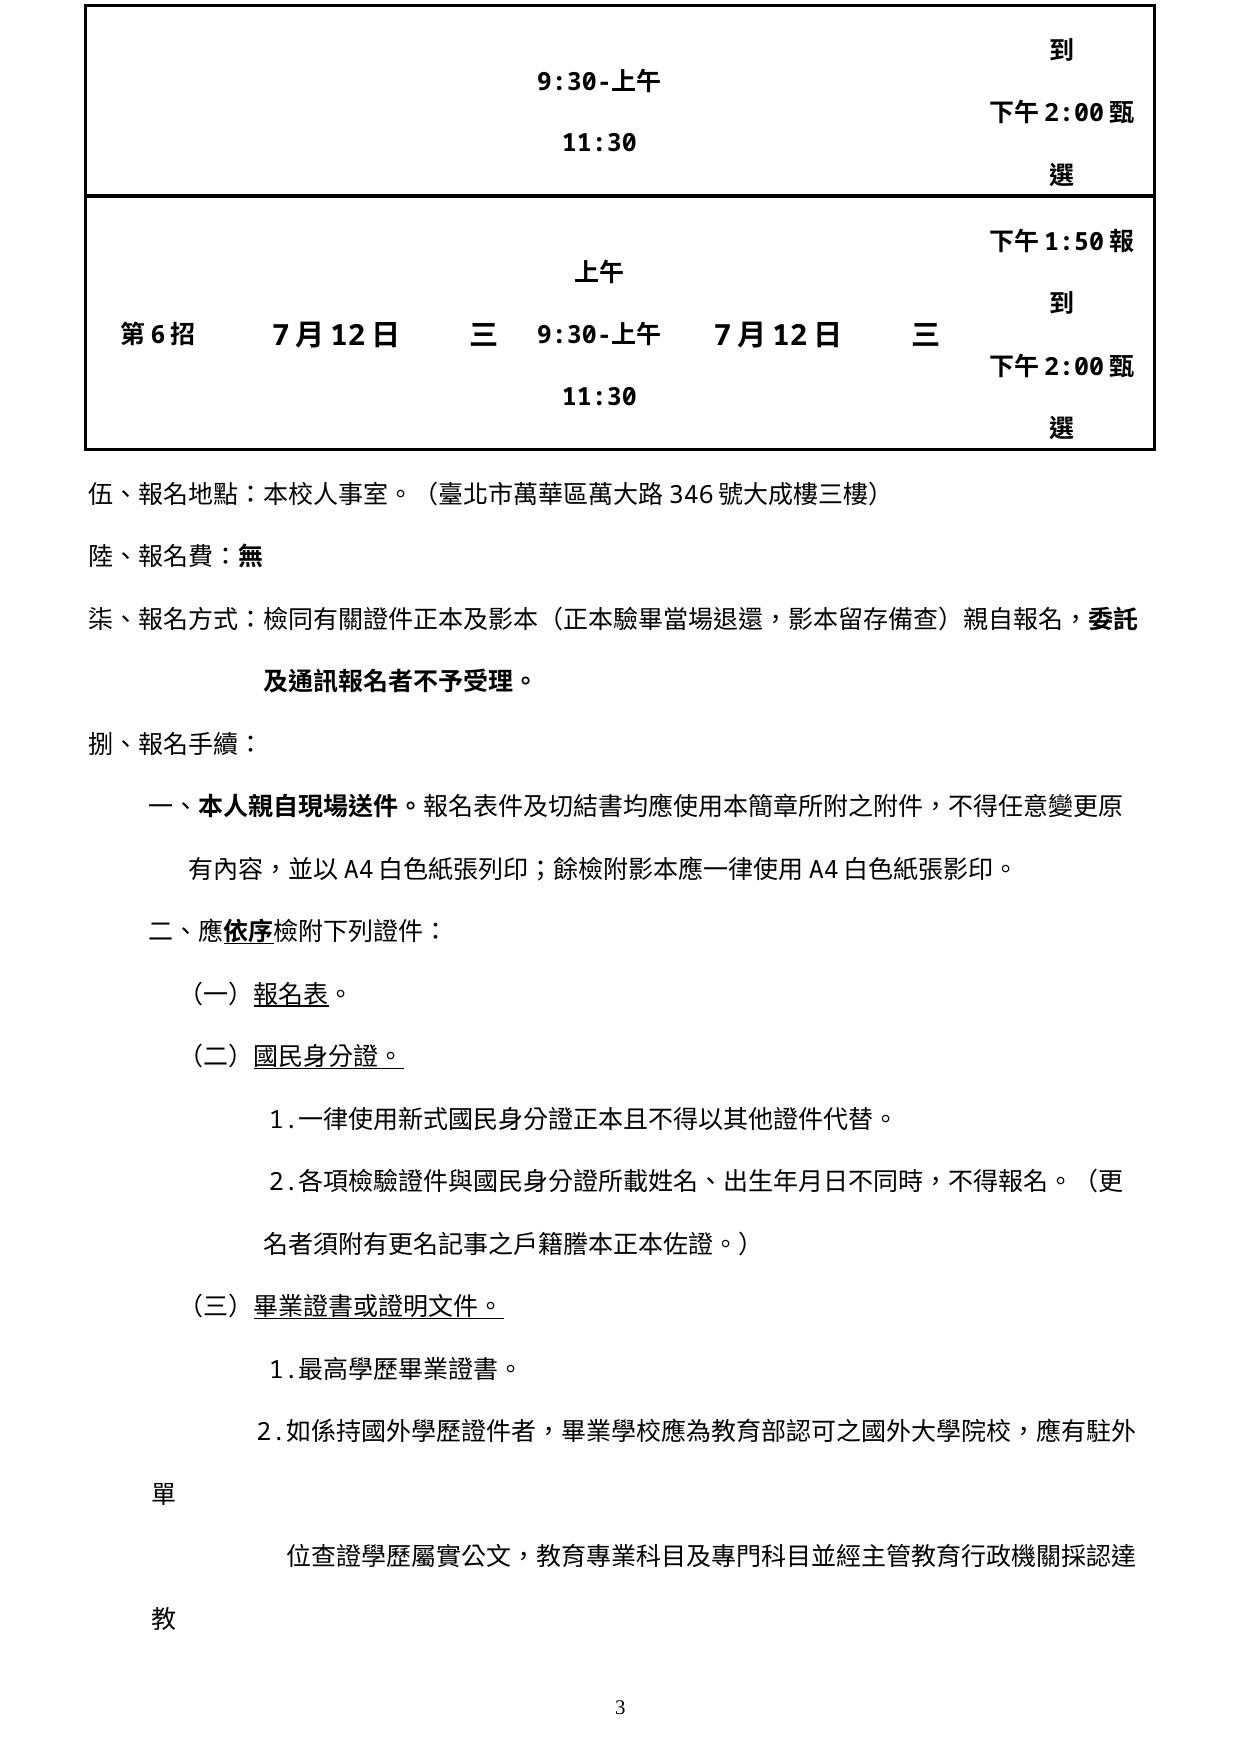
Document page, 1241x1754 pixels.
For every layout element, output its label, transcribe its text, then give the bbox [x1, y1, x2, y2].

text 柒、報名方式：檢同有關證件正本及影本（正本驗畢當場退還，影本留存備查）親自報名，委託及通訊報名者不予受理。 [89, 576, 1152, 701]
table_cell [87, 7, 230, 194]
text 1.最高學歷畢業證書。 [89, 1326, 1139, 1388]
table_cell 9:30-上午11:30 [525, 7, 673, 194]
table_cell 下午1:50報到 下午2:00甄選 [968, 198, 1153, 447]
text （一）報名表。 [89, 951, 1139, 1013]
table_cell 7月12日 [673, 198, 883, 447]
text 一、本人親自現場送件。報名表件及切結書均應使用本簡章所附之附件，不得任意變更原有內容，並以A4白色紙張列印；餘檢附影本應一律使用A4白色紙張影印。 [89, 763, 1139, 888]
text 伍、報名地點：本校人事室。（臺北市萬華區萬大路346號大成樓三樓） [89, 451, 1152, 513]
text 二、應依序檢附下列證件： [89, 888, 1152, 951]
table_cell [673, 7, 883, 194]
table_cell [230, 7, 442, 194]
table_cell [442, 7, 525, 194]
text 2.各項檢驗證件與國民身分證所載姓名、出生年月日不同時，不得報名。（更名者須附有更名記事之戶籍謄本正本佐證。） [89, 1138, 1139, 1263]
table_cell 三 [883, 198, 968, 447]
table_cell [883, 7, 968, 194]
text 捌、報名手續： [89, 701, 1152, 763]
text 陸、報名費：無 [89, 513, 1152, 576]
text （三）畢業證書或證明文件。 [89, 1263, 1139, 1326]
table_cell 到 下午2:00甄選 [968, 7, 1153, 194]
table_cell 第6招 [87, 198, 230, 447]
text （二）國民身分證。 [89, 1013, 1139, 1076]
text 2.如係持國外學歷證件者，畢業學校應為教育部認可之國外大學院校，應有駐外單 位查證學歷屬實公文，教育專業科目及專門科目並經主管教育行政機關採認達教 [151, 1388, 1152, 1638]
table_cell 7月12日 [230, 198, 442, 447]
table_cell 上午9:30-上午11:30 [525, 198, 673, 447]
text 1.一律使用新式國民身分證正本且不得以其他證件代替。 [89, 1076, 1139, 1138]
table_cell 三 [442, 198, 525, 447]
